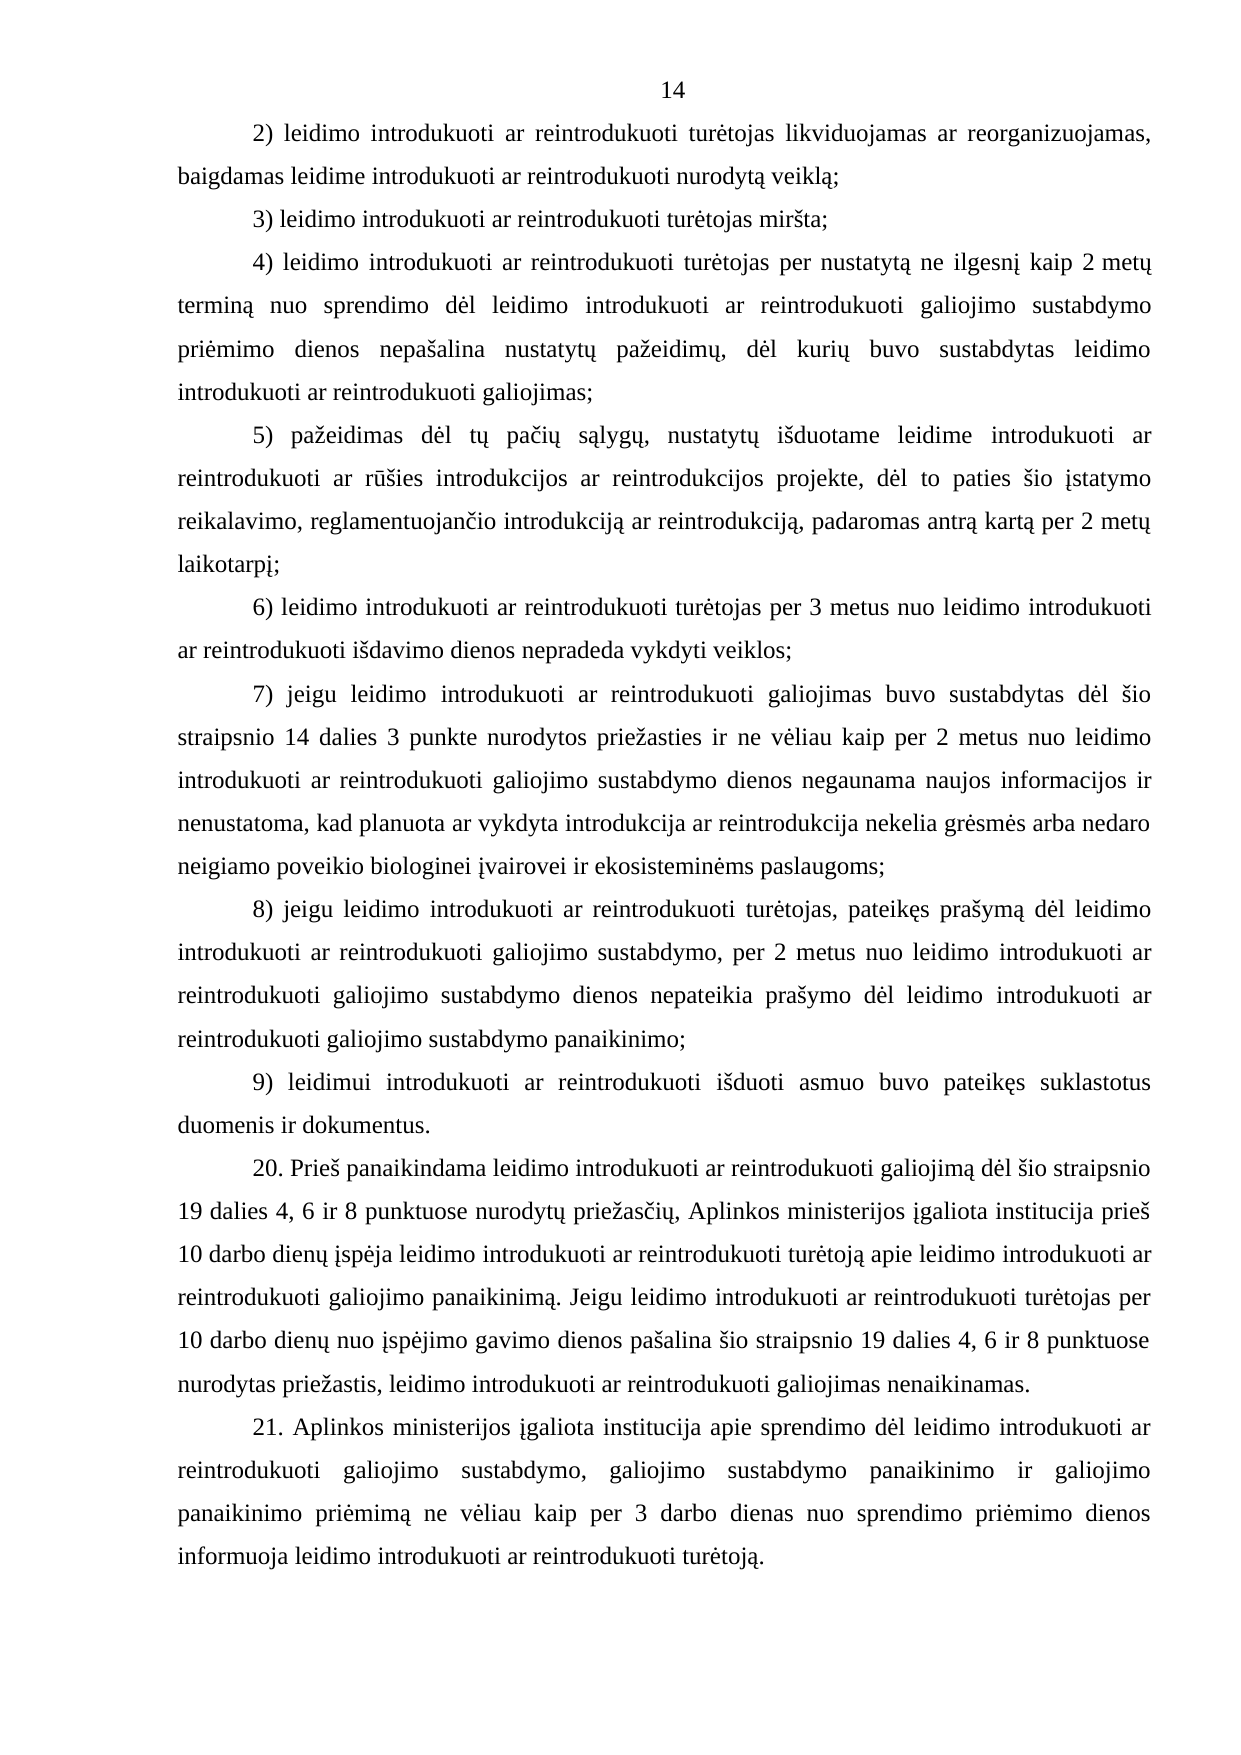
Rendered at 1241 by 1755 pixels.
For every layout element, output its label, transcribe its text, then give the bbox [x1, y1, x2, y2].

text 7) jeigu leidimo introdukuoti ar reintrodukuoti galiojimas buvo sustabdytas dėl šio straipsnio 14 dalies 3 punkte nurodytos priežasties ir ne vėliau kaip per 2 metus nuo leidimo introdukuoti ar reintrodukuoti galiojimo sustabdymo dienos negaunama naujos informacijos ir nenustatoma, kad planuota ar vykdyta introdukcija ar reintrodukcija nekelia grėsmės arba nedaro neigiamo poveikio biologinei įvairovei ir ekosisteminėms paslaugoms; [177, 679, 1152, 880]
text 9) leidimui introdukuoti ar reintrodukuoti išduoti asmuo buvo pateikęs suklastotus duomenis ir dokumentus. [177, 1067, 1152, 1139]
text 8) jeigu leidimo introdukuoti ar reintrodukuoti turėtojas, pateikęs prašymą dėl leidimo introdukuoti ar reintrodukuoti galiojimo sustabdymo, per 2 metus nuo leidimo introdukuoti ar reintrodukuoti galiojimo sustabdymo dienos nepateikia prašymo dėl leidimo introdukuoti ar reintrodukuoti galiojimo sustabdymo panaikinimo; [177, 894, 1152, 1052]
text 5) pažeidimas dėl tų pačių sąlygų, nustatytų išduotame leidime introdukuoti ar reintrodukuoti ar rūšies introdukcijos ar reintrodukcijos projekte, dėl to paties šio įstatymo reikalavimo, reglamentuojančio introdukciją ar reintrodukciją, padaromas antrą kartą per 2 metų laikotarpį; [177, 420, 1152, 578]
text 3) leidimo introdukuoti ar reintrodukuoti turėtojas miršta; [177, 204, 1152, 233]
text 20. Prieš panaikindama leidimo introdukuoti ar reintrodukuoti galiojimą dėl šio straipsnio 19 dalies 4, 6 ir 8 punktuose nurodytų priežasčių, Aplinkos ministerijos įgaliota institucija prieš 10 darbo dienų įspėja leidimo introdukuoti ar reintrodukuoti turėtoją apie leidimo introdukuoti ar reintrodukuoti galiojimo panaikinimą. Jeigu leidimo introdukuoti ar reintrodukuoti turėtojas per 10 darbo dienų nuo įspėjimo gavimo dienos pašalina šio straipsnio 19 dalies 4, 6 ir 8 punktuose nurodytas priežastis, leidimo introdukuoti ar reintrodukuoti galiojimas nenaikinamas. [177, 1153, 1152, 1397]
text 2) leidimo introdukuoti ar reintrodukuoti turėtojas likviduojamas ar reorganizuojamas, baigdamas leidime introdukuoti ar reintrodukuoti nurodytą veiklą; [177, 118, 1152, 190]
text 6) leidimo introdukuoti ar reintrodukuoti turėtojas per 3 metus nuo leidimo introdukuoti ar reintrodukuoti išdavimo dienos nepradeda vykdyti veiklos; [177, 592, 1152, 664]
text 4) leidimo introdukuoti ar reintrodukuoti turėtojas per nustatytą ne ilgesnį kaip 2 metų terminą nuo sprendimo dėl leidimo introdukuoti ar reintrodukuoti galiojimo sustabdymo priėmimo dienos nepašalina nustatytų pažeidimų, dėl kurių buvo sustabdytas leidimo introdukuoti ar reintrodukuoti galiojimas; [177, 247, 1152, 406]
text 21. Aplinkos ministerijos įgaliota institucija apie sprendimo dėl leidimo introdukuoti ar reintrodukuoti galiojimo sustabdymo, galiojimo sustabdymo panaikinimo ir galiojimo panaikinimo priėmimą ne vėliau kaip per 3 darbo dienas nuo sprendimo priėmimo dienos informuoja leidimo introdukuoti ar reintrodukuoti turėtoją. [177, 1412, 1152, 1570]
